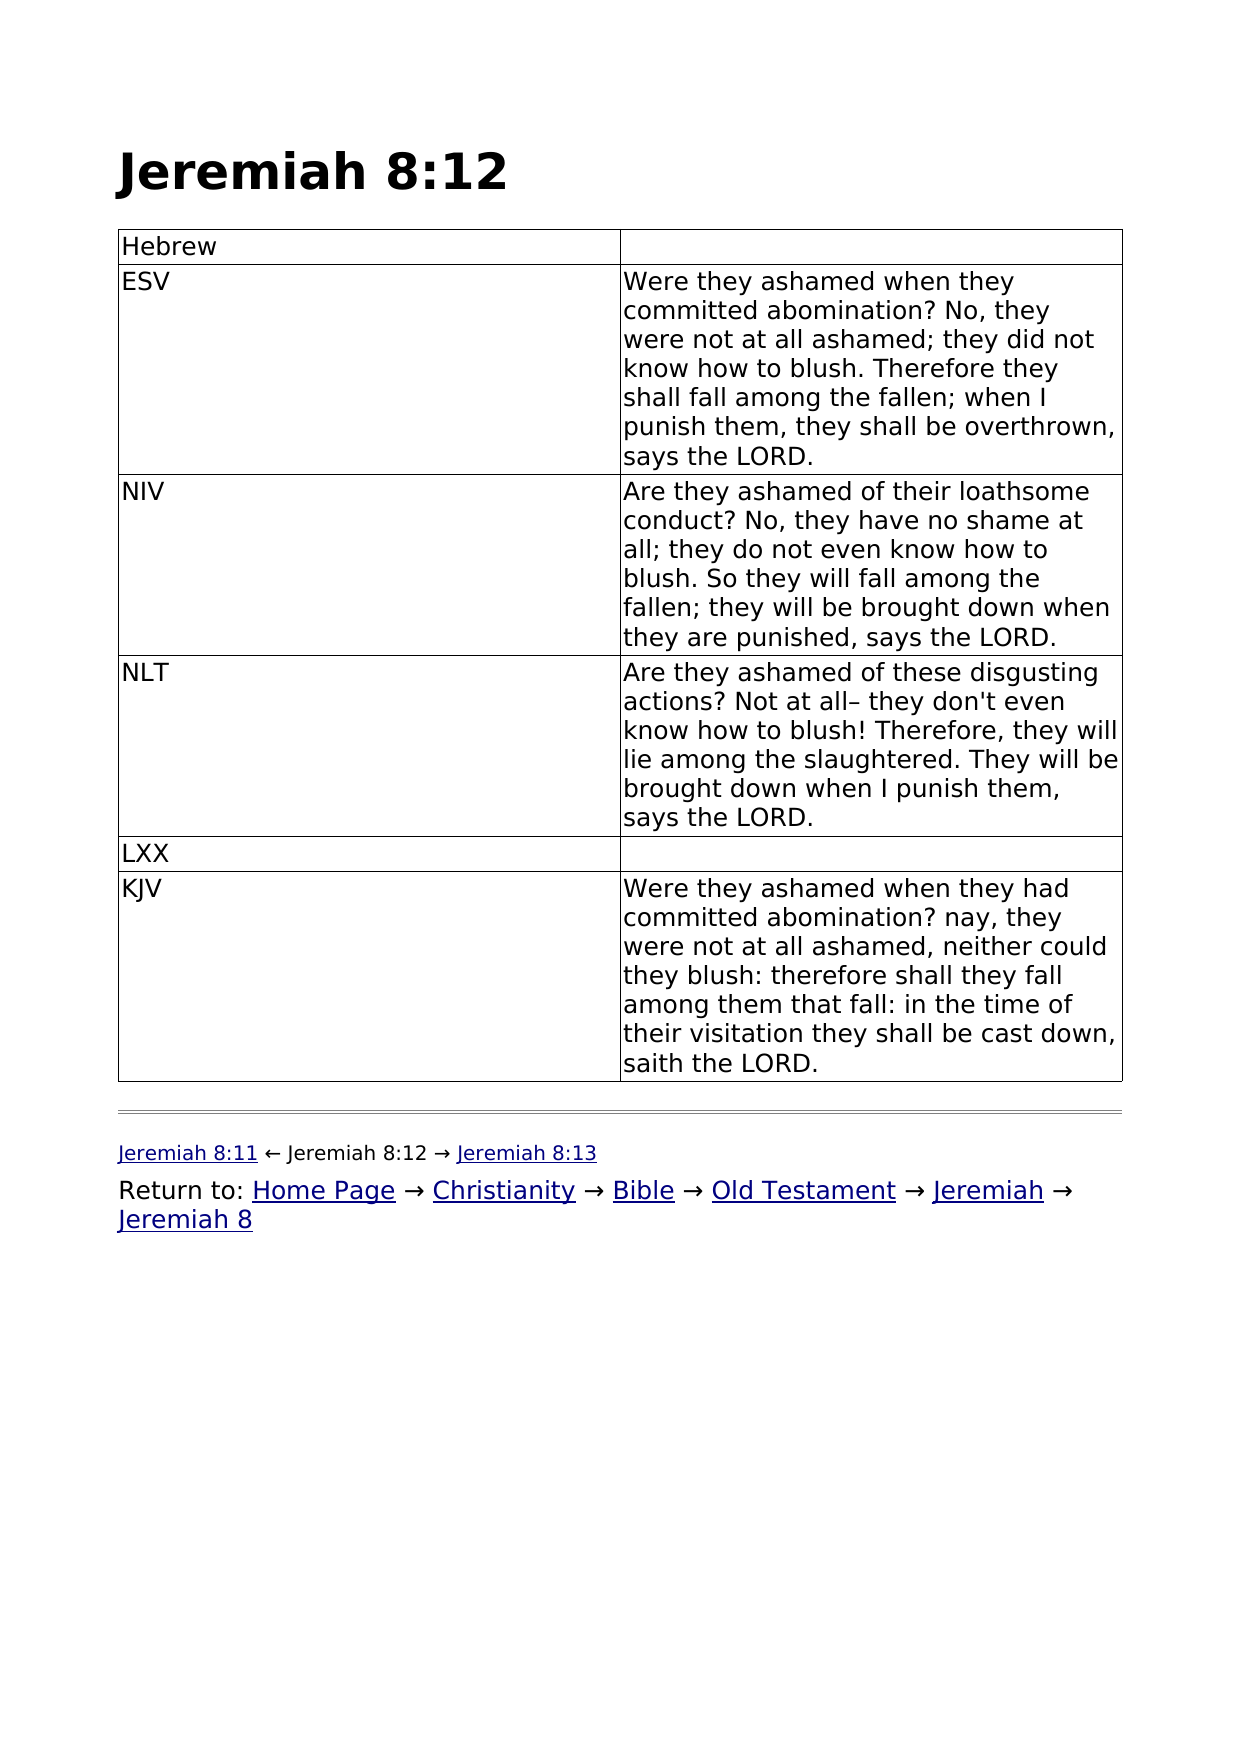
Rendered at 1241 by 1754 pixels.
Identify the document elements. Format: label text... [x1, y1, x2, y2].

table_cell Are they ashamed of these disgusting actions? Not at all– they don't even know how to blush! Therefore, they will lie among the slaughtered. They will be brought down when I punish them, says the LORD. [621, 656, 1122, 836]
subtitle Jeremiah 8:12 [118, 143, 1122, 201]
table_header [621, 230, 1122, 264]
table_cell NLT [119, 656, 620, 836]
table_cell [621, 837, 1122, 871]
table_cell Were they ashamed when they committed abomination? No, they were not at all ashamed; they did not know how to blush. Therefore they shall fall among the fallen; when I punish them, they shall be overthrown, says the LORD. [621, 265, 1122, 474]
table_cell Are they ashamed of their loathsome conduct? No, they have no shame at all; they do not even know how to blush. So they will fall among the fallen; they will be brought down when they are punished, says the LORD. [621, 475, 1122, 655]
text Return to: Home Page → Christianity → Bible → Old Testament → Jeremiah → Jeremiah 8 [118, 1176, 1122, 1234]
text Jeremiah 8:11 ← Jeremiah 8:12 → Jeremiah 8:13 [118, 1142, 1122, 1176]
table_cell Were they ashamed when they had committed abomination? nay, they were not at all ashamed, neither could they blush: therefore shall they fall among them that fall: in the time of their visitation they shall be cast down, saith the LORD. [621, 872, 1122, 1081]
table_cell LXX [119, 837, 620, 871]
table_cell ESV [119, 265, 620, 474]
table_cell KJV [119, 872, 620, 1081]
table_cell NIV [119, 475, 620, 655]
table_header Hebrew [119, 230, 620, 264]
